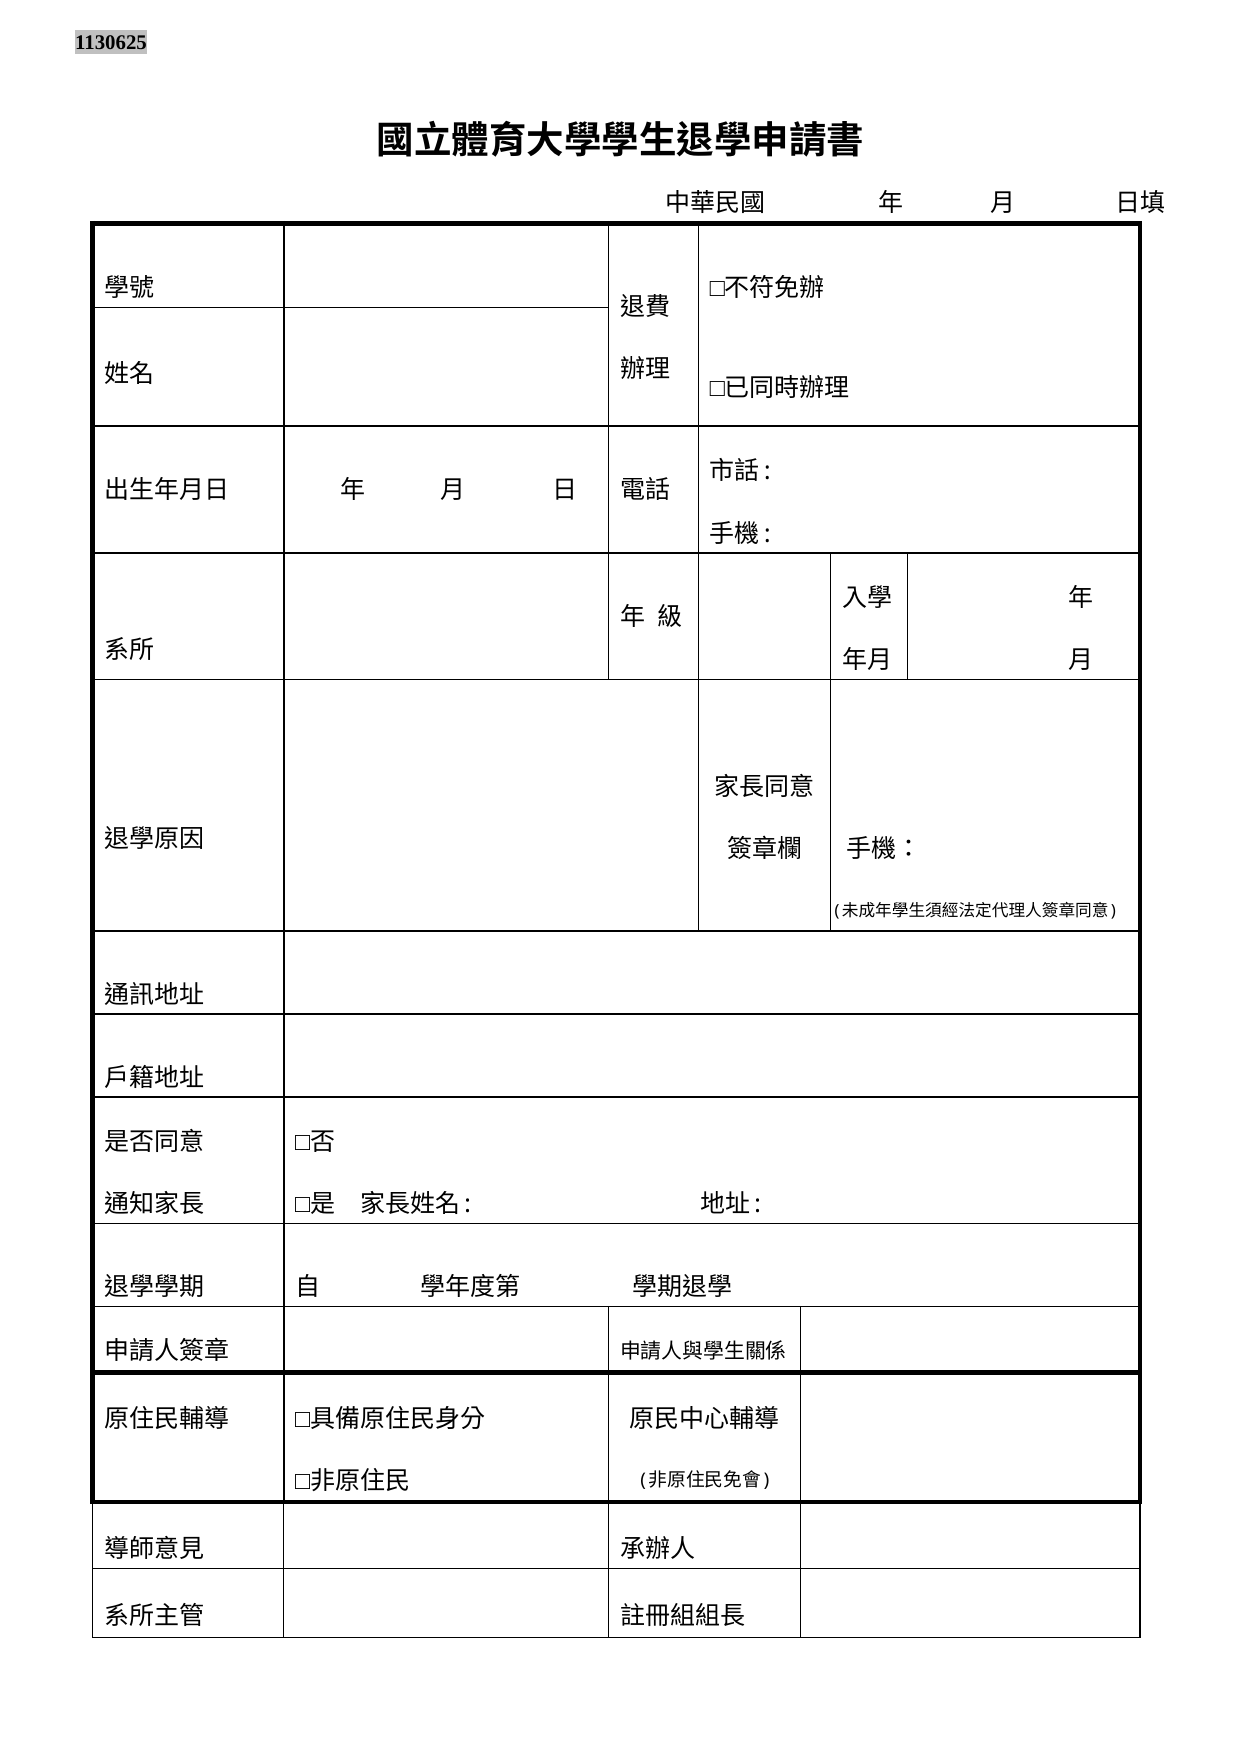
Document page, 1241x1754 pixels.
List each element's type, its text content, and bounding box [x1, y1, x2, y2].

table_cell [801, 1307, 1138, 1370]
table_cell 系所主管 [93, 1569, 283, 1637]
table_cell 自 學年度第 學期退學 [285, 1224, 1138, 1306]
table_cell 退學學期 [95, 1224, 283, 1306]
table_cell [284, 1504, 608, 1568]
text 中華民國 年 月 日填 [75, 158, 1165, 221]
table_cell [285, 554, 608, 678]
table_cell [285, 680, 698, 930]
table_cell 市話: 手機: [699, 427, 1138, 552]
table_header 學號 [95, 226, 283, 307]
table_cell [801, 1569, 1139, 1637]
table_cell 年 月 日 [285, 427, 608, 552]
table_cell 承辦人 [609, 1504, 800, 1568]
table_header □不符免辦 □已同時辦理 [699, 226, 1138, 425]
table_cell [699, 554, 830, 678]
table_cell [285, 1015, 1138, 1096]
table_header [285, 226, 608, 307]
table_cell [285, 1307, 608, 1370]
table_cell [801, 1375, 1138, 1499]
table_cell 年 級 [609, 554, 698, 678]
table_cell 家長同意 簽章欄 [699, 680, 830, 930]
table_cell 姓名 [95, 308, 283, 425]
table_cell □具備原住民身分 □非原住民 [285, 1375, 608, 1499]
table_cell 申請人簽章 [95, 1307, 283, 1370]
table_cell [285, 932, 1138, 1013]
table_header 退費辦理 [609, 226, 698, 425]
table_cell 退學原因 [95, 680, 283, 930]
table_cell [284, 1569, 608, 1637]
table_cell 是否同意 通知家長 [95, 1098, 283, 1223]
table_cell 原民中心輔導 (非原住民免會) [609, 1375, 800, 1499]
table_cell 出生年月日 [95, 427, 283, 552]
table_cell 系所 [95, 554, 283, 678]
table_cell 戶籍地址 [95, 1015, 283, 1096]
table_cell 導師意見 [93, 1504, 283, 1568]
table_cell 手機： (未成年學生須經法定代理人簽章同意) [831, 680, 1138, 930]
text 國立體育大學學生退學申請書 [75, 96, 1165, 158]
table_cell 註冊組組長 [609, 1569, 800, 1637]
table_cell □否 □是 家長姓名: 地址: [285, 1098, 1138, 1223]
table_cell 申請人與學生關係 [609, 1307, 800, 1370]
table_cell 年 月 [908, 554, 1138, 678]
table_cell 入學年月 [831, 554, 907, 678]
table_cell 電話 [609, 427, 698, 552]
table_cell [801, 1504, 1139, 1568]
table_cell 通訊地址 [95, 932, 283, 1013]
table_cell 原住民輔導 [95, 1375, 283, 1499]
table_cell [285, 308, 608, 425]
